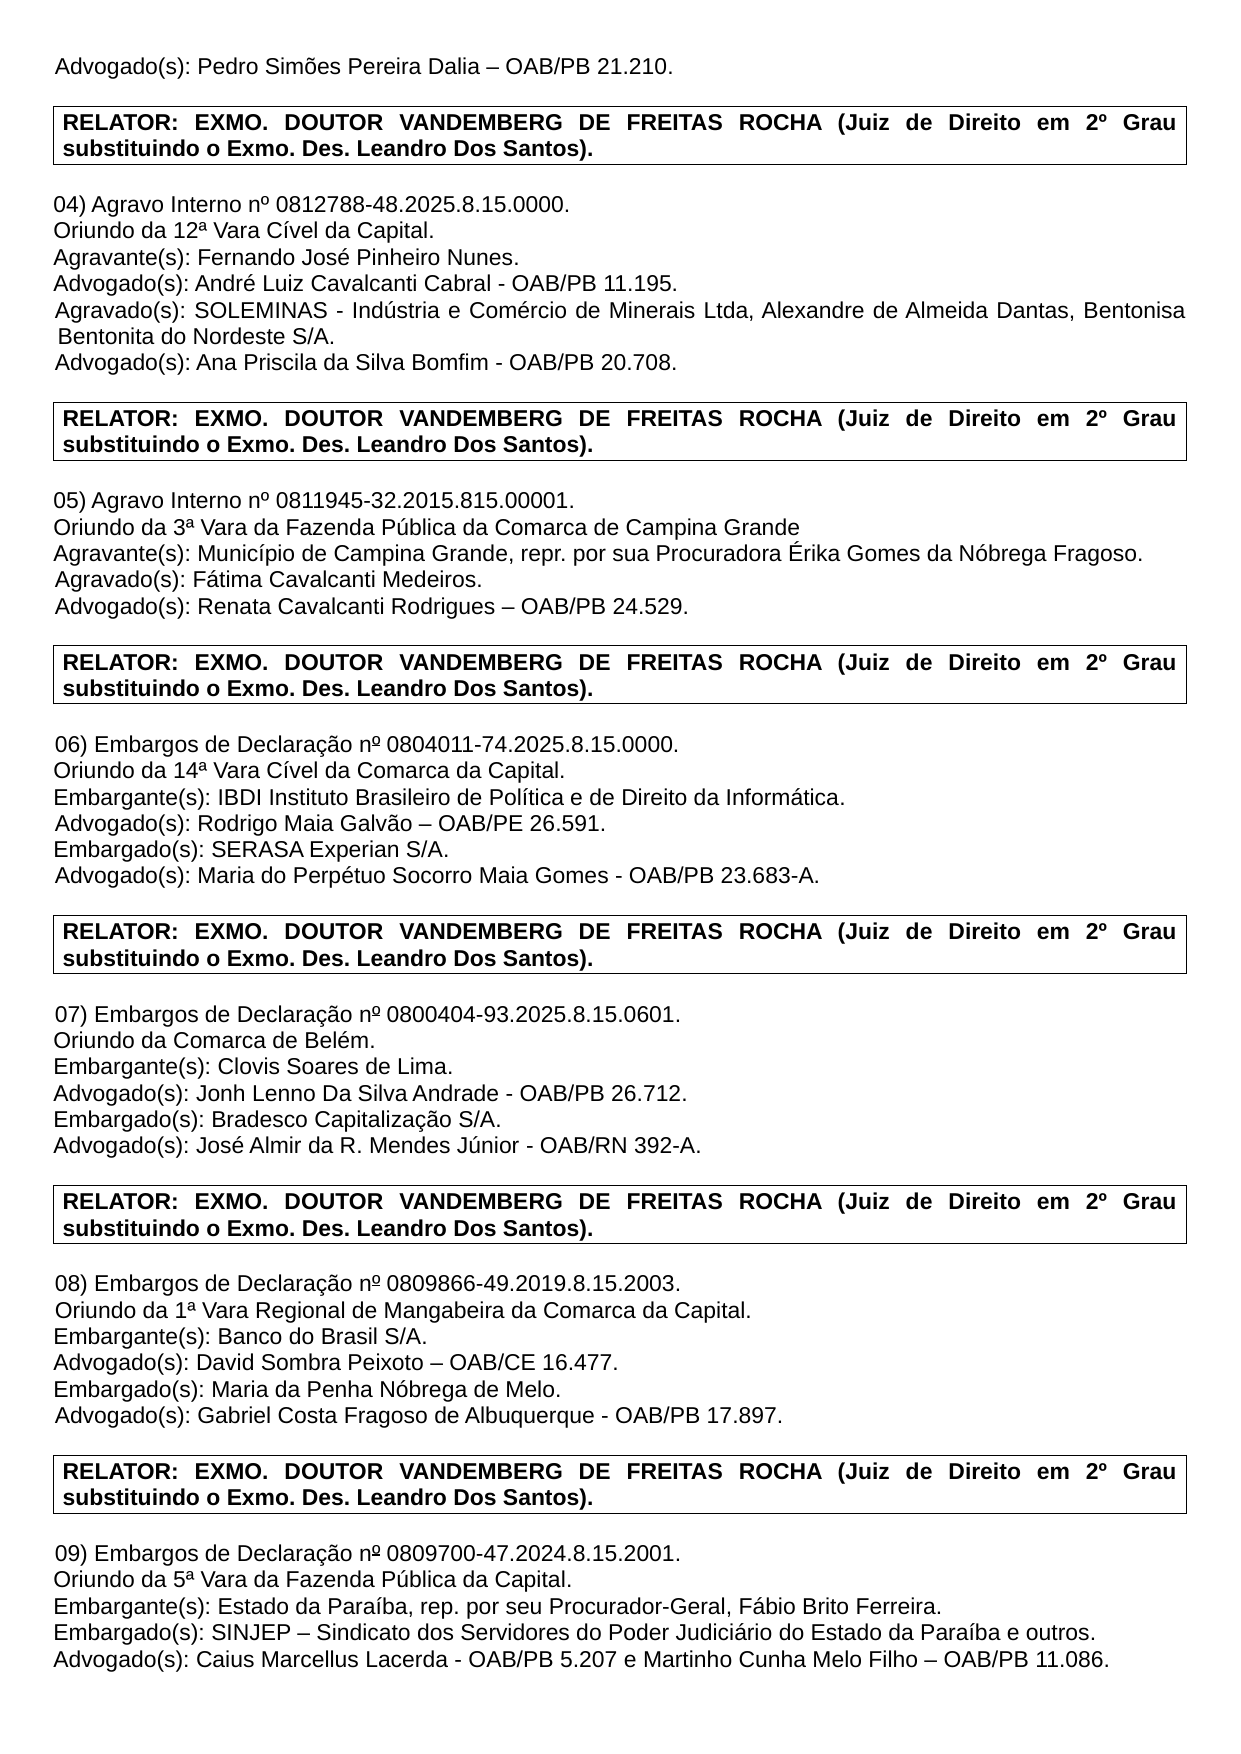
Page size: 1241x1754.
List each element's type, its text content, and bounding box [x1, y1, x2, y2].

text RELATOR: EXMO. DOUTOR VANDEMBERG DE FREITAS ROCHA (Juiz de Direito em 2º Grau substituindo o Exmo. Des. Leandro Dos Santos). [54, 1456, 1186, 1513]
text Embargante(s): Estado da Paraíba, rep. por seu Procurador-Geral, Fábio Brito Ferreira. [53, 1593, 1187, 1619]
text Oriundo da 5ª Vara da Fazenda Pública da Capital. [53, 1566, 1187, 1593]
text 04) Agravo Interno nº 0812788-48.2025.8.15.0000. [53, 191, 1187, 217]
text Advogado(s): Renata Cavalcanti Rodrigues – OAB/PB 24.529. [54, 593, 1187, 619]
text Embargado(s): Maria da Penha Nóbrega de Melo. [53, 1376, 1187, 1402]
text Agravante(s): Município de Campina Grande, repr. por sua Procuradora Érika Gomes da Nóbrega Fragoso. [53, 540, 1187, 566]
text Embargante(s): IBDI Instituto Brasileiro de Política e de Direito da Informática. [53, 783, 1187, 810]
text Advogado(s): Jonh Lenno Da Silva Andrade - OAB/PB 26.712. [53, 1079, 1187, 1106]
text RELATOR: EXMO. DOUTOR VANDEMBERG DE FREITAS ROCHA (Juiz de Direito em 2º Grau substituindo o Exmo. Des. Leandro Dos Santos). [54, 1186, 1186, 1243]
text Agravado(s): SOLEMINAS - Indústria e Comércio de Minerais Ltda, Alexandre de Almeida Dantas, Bentonisa Bentonita do Nordeste S/A. [54, 297, 1187, 349]
text Advogado(s): Ana Priscila da Silva Bomfim - OAB/PB 20.708. [54, 349, 1187, 376]
text Agravado(s): Fátima Cavalcanti Medeiros. [54, 566, 1187, 593]
text Embargante(s): Banco do Brasil S/A. [53, 1323, 1187, 1349]
text Embargado(s): Bradesco Capitalização S/A. [53, 1106, 1187, 1132]
text Oriundo da 1ª Vara Regional de Mangabeira da Comarca da Capital. [54, 1297, 1187, 1323]
text RELATOR: EXMO. DOUTOR VANDEMBERG DE FREITAS ROCHA (Juiz de Direito em 2º Grau substituindo o Exmo. Des. Leandro Dos Santos). [54, 916, 1186, 973]
text RELATOR: EXMO. DOUTOR VANDEMBERG DE FREITAS ROCHA (Juiz de Direito em 2º Grau substituindo o Exmo. Des. Leandro Dos Santos). [54, 646, 1186, 703]
text RELATOR: EXMO. DOUTOR VANDEMBERG DE FREITAS ROCHA (Juiz de Direito em 2º Grau substituindo o Exmo. Des. Leandro Dos Santos). [54, 403, 1186, 460]
text Embargado(s): SERASA Experian S/A. [53, 836, 1187, 862]
text Advogado(s): Maria do Perpétuo Socorro Maia Gomes - OAB/PB 23.683-A. [54, 862, 1187, 889]
text Advogado(s): André Luiz Cavalcanti Cabral - OAB/PB 11.195. [53, 270, 1187, 297]
text 05) Agravo Interno nº 0811945-32.2015.815.00001. [53, 487, 1187, 514]
text 09) Embargos de Declaração nº 0809700-47.2024.8.15.2001. [54, 1540, 1187, 1566]
text 06) Embargos de Declaração nº 0804011-74.2025.8.15.0000. [54, 731, 1187, 757]
text Advogado(s): José Almir da R. Mendes Júnior - OAB/RN 392-A. [53, 1132, 1187, 1159]
text Oriundo da 14ª Vara Cível da Comarca da Capital. [53, 757, 1187, 783]
text Oriundo da 3ª Vara da Fazenda Pública da Comarca de Campina Grande [53, 514, 1187, 540]
text Embargante(s): Clovis Soares de Lima. [53, 1053, 1187, 1079]
text Advogado(s): Rodrigo Maia Galvão – OAB/PE 26.591. [54, 810, 1187, 836]
text 08) Embargos de Declaração nº 0809866-49.2019.8.15.2003. [54, 1270, 1187, 1297]
text Advogado(s): David Sombra Peixoto – OAB/CE 16.477. [53, 1349, 1187, 1376]
text Advogado(s): Caius Marcellus Lacerda - OAB/PB 5.207 e Martinho Cunha Melo Filho – OAB/PB 11.086. [53, 1646, 1187, 1672]
text Embargado(s): SINJEP – Sindicato dos Servidores do Poder Judiciário do Estado da Paraíba e outros. [53, 1619, 1187, 1646]
text RELATOR: EXMO. DOUTOR VANDEMBERG DE FREITAS ROCHA (Juiz de Direito em 2º Grau substituindo o Exmo. Des. Leandro Dos Santos). [54, 107, 1186, 164]
text Advogado(s): Gabriel Costa Fragoso de Albuquerque - OAB/PB 17.897. [54, 1402, 1187, 1428]
text Advogado(s): Pedro Simões Pereira Dalia – OAB/PB 21.210. [54, 53, 1187, 79]
text Agravante(s): Fernando José Pinheiro Nunes. [53, 244, 1187, 270]
text Oriundo da 12ª Vara Cível da Capital. [53, 217, 1187, 244]
text 07) Embargos de Declaração nº 0800404-93.2025.8.15.0601. [54, 1001, 1187, 1027]
text Oriundo da Comarca de Belém. [53, 1027, 1187, 1053]
